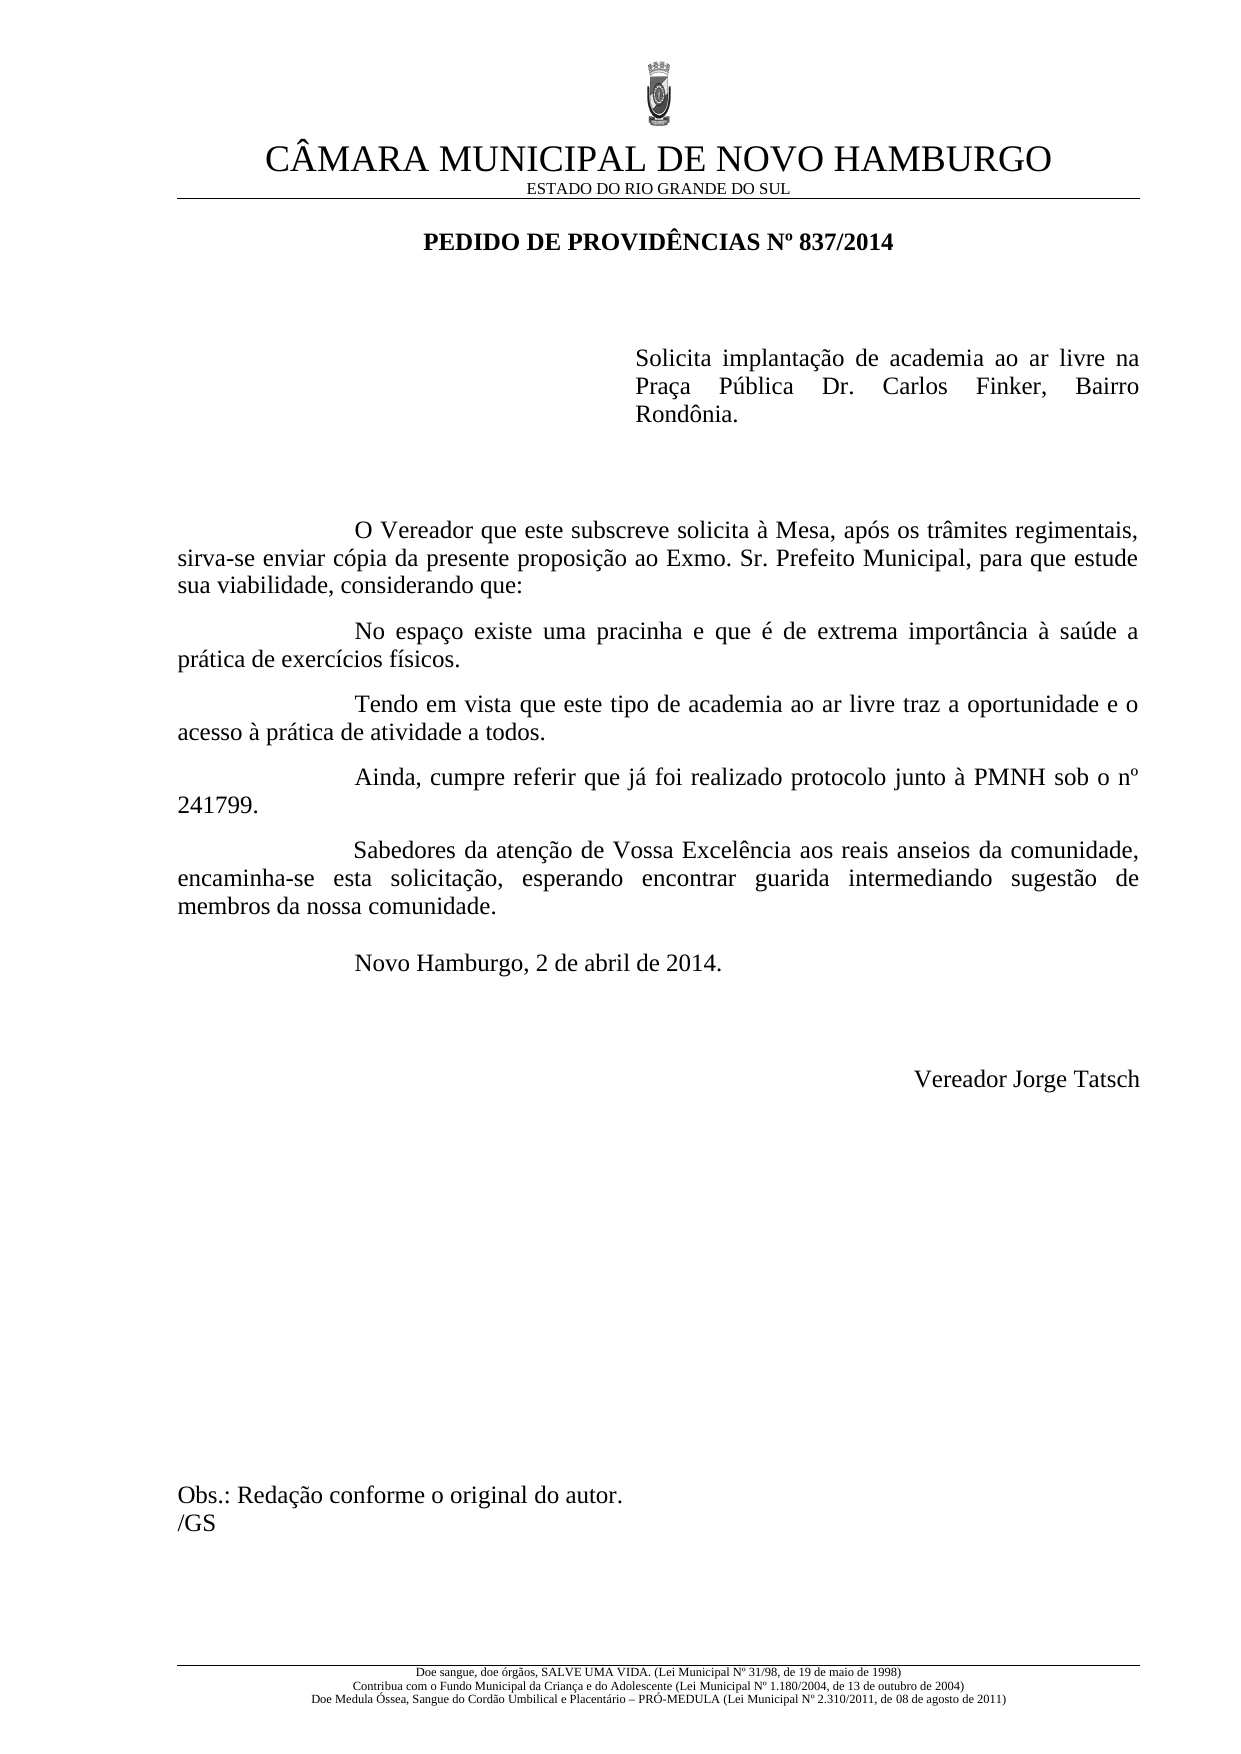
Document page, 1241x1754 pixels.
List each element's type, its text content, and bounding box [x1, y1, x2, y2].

text Ainda, cumpre referir que já foi realizado protocolo junto à PMNH sob o nº 241799. [177, 763, 1140, 819]
text /GS [177, 1509, 1140, 1536]
text No espaço existe uma pracinha e que é de extrema importância à saúde a prática de exercícios físicos. [177, 617, 1140, 672]
text Obs.: Redação conforme o original do autor. [177, 1481, 1140, 1509]
text Vereador Jorge Tatsch [177, 1065, 1140, 1093]
text Solicita implantação de academia ao ar livre na Praça Pública Dr. Carlos Finker, Bairro Rondônia. [635, 344, 1140, 428]
text Novo Hamburgo, 2 de abril de 2014. [177, 949, 1140, 977]
text O Vereador que este subscreve solicita à Mesa, após os trâmites regimentais, sirva-se enviar cópia da presente proposição ao Exmo. Sr. Prefeito Municipal, para que estude sua viabilidade, considerando que: [177, 516, 1140, 599]
text Sabedores da atenção de Vossa Excelência aos reais anseios da comunidade, encaminha-se esta solicitação, esperando encontrar guarida intermediando sugestão de membros da nossa comunidade. [177, 836, 1140, 919]
text PEDIDO DE PROVIDÊNCIAS Nº 837/2014 [177, 228, 1140, 256]
text Tendo em vista que este tipo de academia ao ar livre traz a oportunidade e o acesso à prática de atividade a todos. [177, 690, 1140, 746]
